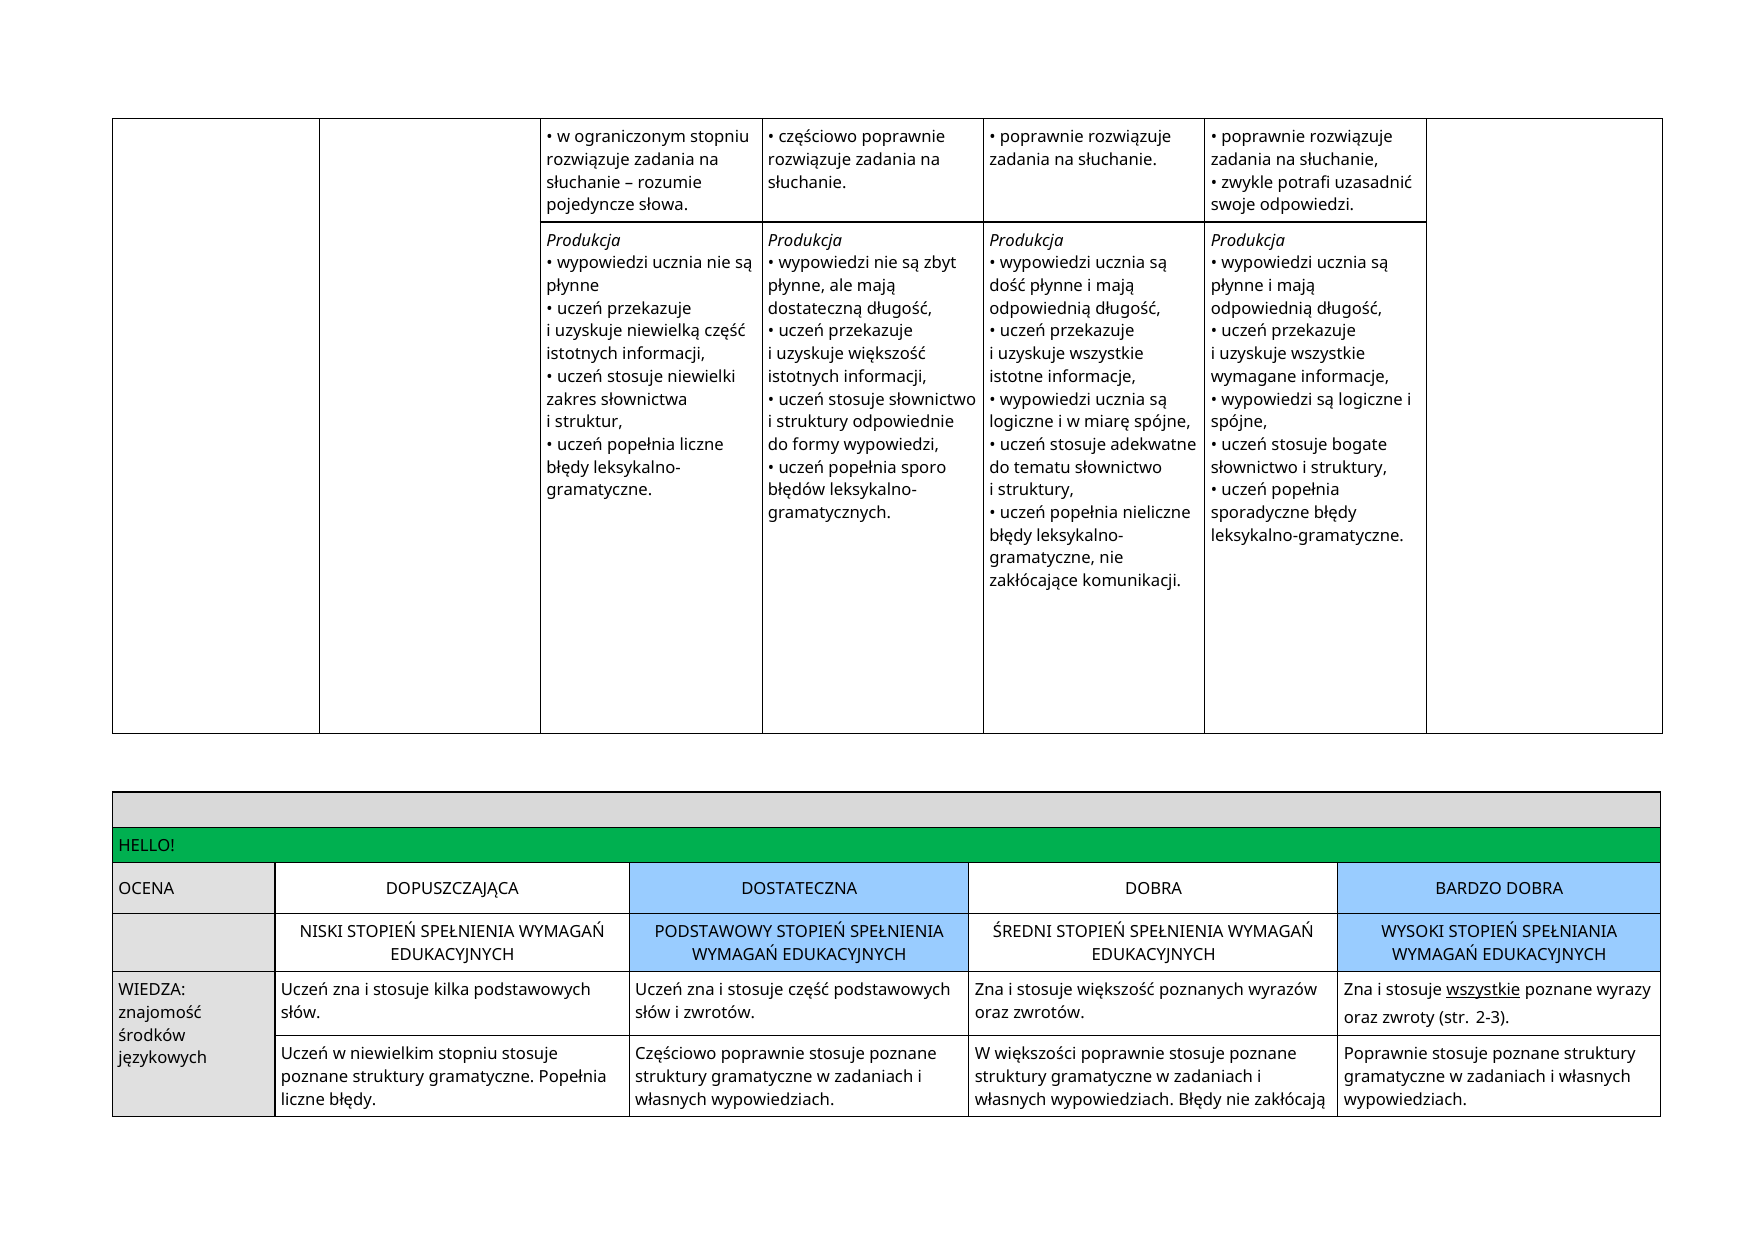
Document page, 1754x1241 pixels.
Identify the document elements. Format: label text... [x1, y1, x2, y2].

table_cell Zna i stosuje większość poznanych wyrazów oraz zwrotów. [969, 972, 1337, 1035]
table_cell NISKI STOPIEŃ SPEŁNIENIA WYMAGAŃ EDUKACYJNYCH [276, 914, 629, 971]
table_cell [113, 914, 274, 971]
table_cell [1427, 119, 1662, 733]
table_cell • poprawnie rozwiązuje zadania na słuchanie. [984, 119, 1204, 221]
table_cell Produkcja • wypowiedzi nie są zbyt płynne, ale mają dostateczną długość, • uczeń przekazuje i uzyskuje większość istotnych informacji, • uczeń stosuje słownictwo i struktury odpowiednie do formy wypowiedzi, • uczeń popełnia sporo błędów leksykalno-gramatycznych. [763, 223, 983, 733]
table_cell OCENA [113, 863, 274, 913]
table_cell Uczeń zna i stosuje kilka podstawowych słów. [276, 972, 629, 1035]
table_cell ŚREDNI STOPIEŃ SPEŁNIENIA WYMAGAŃ EDUKACYJNYCH [969, 914, 1337, 971]
table_header [113, 793, 1660, 827]
table_cell Produkcja • wypowiedzi ucznia są płynne i mają odpowiednią długość, • uczeń przekazuje i uzyskuje wszystkie wymagane informacje, • wypowiedzi są logiczne i spójne, • uczeń stosuje bogate słownictwo i struktury, • uczeń popełnia sporadyczne błędy leksykalno-gramatyczne. [1205, 223, 1426, 733]
table_cell • poprawnie rozwiązuje zadania na słuchanie, • zwykle potrafi uzasadnić swoje odpowiedzi. [1205, 119, 1426, 221]
table_cell Uczeń w niewielkim stopniu stosuje poznane struktury gramatyczne. Popełnia liczne błędy. [276, 1036, 629, 1116]
table_cell Produkcja • wypowiedzi ucznia są dość płynne i mają odpowiednią długość, • uczeń przekazuje i uzyskuje wszystkie istotne informacje, • wypowiedzi ucznia są logiczne i w miarę spójne, • uczeń stosuje adekwatne do tematu słownictwo i struktury, • uczeń popełnia nieliczne błędy leksykalno-gramatyczne, nie zakłócające komunikacji. [984, 223, 1204, 733]
table_cell [320, 119, 540, 733]
table_cell DOSTATECZNA [630, 863, 968, 913]
table_cell • w ograniczonym stopniu rozwiązuje zadania na słuchanie – rozumie pojedyncze słowa. [541, 119, 762, 221]
table_cell DOBRA [969, 863, 1337, 913]
table_cell [113, 119, 319, 733]
table_cell BARDZO DOBRA [1338, 863, 1660, 913]
table_cell Zna i stosuje wszystkie poznane wyrazy oraz zwroty (str. 2-3). [1338, 972, 1660, 1035]
table_cell WIEDZA: znajomość środków językowych [113, 972, 274, 1116]
table_cell DOPUSZCZAJĄCA [276, 863, 629, 913]
table_cell Częściowo poprawnie stosuje poznane struktury gramatyczne w zadaniach i własnych wypowiedziach. [630, 1036, 968, 1116]
table_cell HELLO! [113, 828, 1660, 862]
table_cell W większości poprawnie stosuje poznane struktury gramatyczne w zadaniach i własnych wypowiedziach. Błędy nie zakłócają [969, 1036, 1337, 1116]
table_cell WYSOKI STOPIEŃ SPEŁNIANIA WYMAGAŃ EDUKACYJNYCH [1338, 914, 1660, 971]
table_cell PODSTAWOWY STOPIEŃ SPEŁNIENIA WYMAGAŃ EDUKACYJNYCH [630, 914, 968, 971]
table_cell Uczeń zna i stosuje część podstawowych słów i zwrotów. [630, 972, 968, 1035]
table_cell • częściowo poprawnie rozwiązuje zadania na słuchanie. [763, 119, 983, 221]
table_cell Poprawnie stosuje poznane struktury gramatyczne w zadaniach i własnych wypowiedziach. [1338, 1036, 1660, 1116]
table_cell Produkcja • wypowiedzi ucznia nie są płynne • uczeń przekazuje i uzyskuje niewielką część istotnych informacji, • uczeń stosuje niewielki zakres słownictwa i struktur, • uczeń popełnia liczne błędy leksykalno-gramatyczne. [541, 223, 762, 733]
